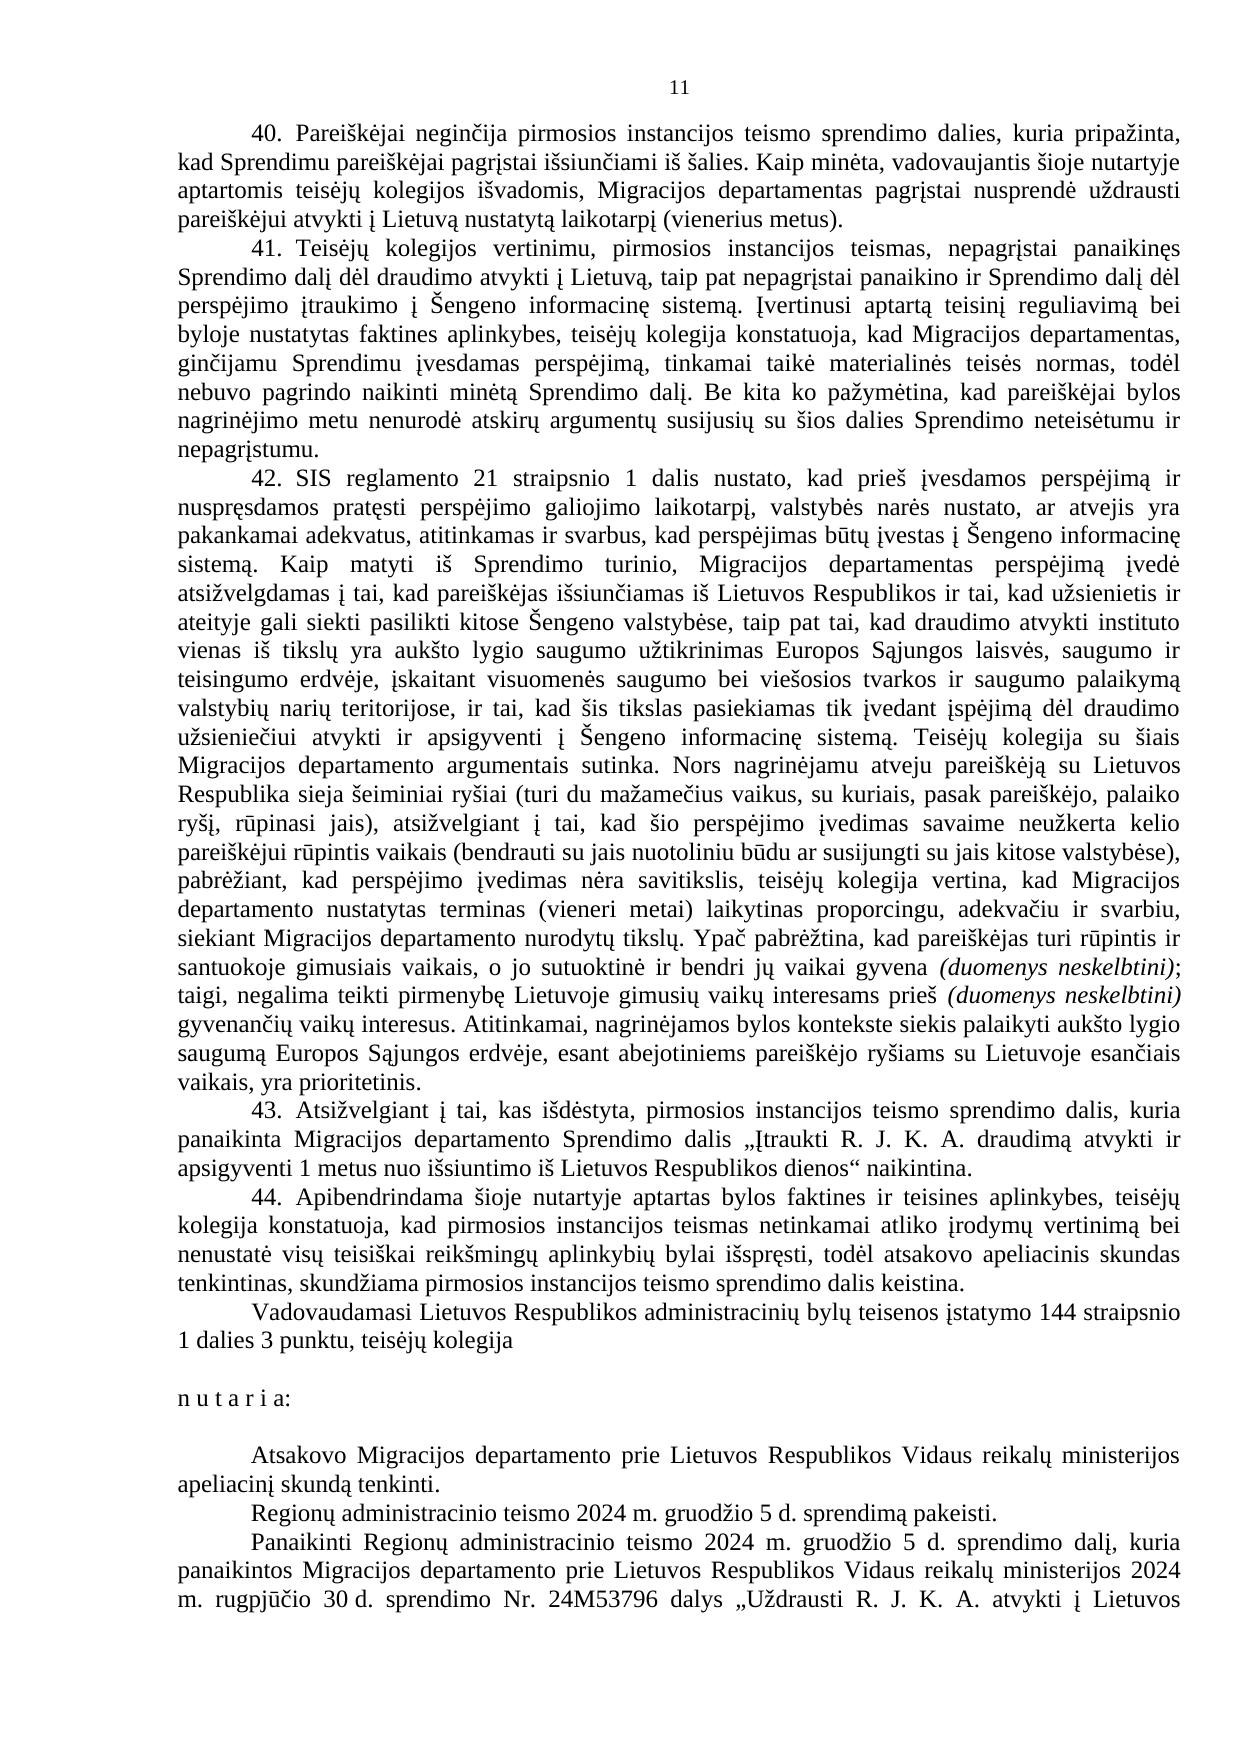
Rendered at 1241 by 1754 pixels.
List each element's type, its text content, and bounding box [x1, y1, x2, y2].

text 40. Pareiškėjai neginčija pirmosios instancijos teismo sprendimo dalies, kuria pripažinta, kad Sprendimu pareiškėjai pagrįstai išsiunčiami iš šalies. Kaip minėta, vadovaujantis šioje nutartyje aptartomis teisėjų kolegijos išvadomis, Migracijos departamentas pagrįstai nusprendė uždrausti pareiškėjui atvykti į Lietuvą nustatytą laikotarpį (vienerius metus). [177, 118, 1181, 233]
text 41. Teisėjų kolegijos vertinimu, pirmosios instancijos teismas, nepagrįstai panaikinęs Sprendimo dalį dėl draudimo atvykti į Lietuvą, taip pat nepagrįstai panaikino ir Sprendimo dalį dėl perspėjimo įtraukimo į Šengeno informacinę sistemą. Įvertinusi aptartą teisinį reguliavimą bei byloje nustatytas faktines aplinkybes, teisėjų kolegija konstatuoja, kad Migracijos departamentas, ginčijamu Sprendimu įvesdamas perspėjimą, tinkamai taikė materialinės teisės normas, todėl nebuvo pagrindo naikinti minėtą Sprendimo dalį. Be kita ko pažymėtina, kad pareiškėjai bylos nagrinėjimo metu nenurodė atskirų argumentų susijusių su šios dalies Sprendimo neteisėtumu ir nepagrįstumu. [177, 233, 1181, 463]
text Panaikinti Regionų administracinio teismo 2024 m. gruodžio 5 d. sprendimo dalį, kuria panaikintos Migracijos departamento prie Lietuvos Respublikos Vidaus reikalų ministerijos 2024 m. rugpjūčio 30 d. sprendimo Nr. 24M53796 dalys „Uždrausti R. J. K. A. atvykti į Lietuvos [177, 1527, 1181, 1613]
text Atsakovo Migracijos departamento prie Lietuvos Respublikos Vidaus reikalų ministerijos apeliacinį skundą tenkinti. [177, 1441, 1181, 1498]
text Vadovaudamasi Lietuvos Respublikos administracinių bylų teisenos įstatymo 144 straipsnio 1 dalies 3 punktu, teisėjų kolegija [177, 1297, 1181, 1354]
text Regionų administracinio teismo 2024 m. gruodžio 5 d. sprendimą pakeisti. [177, 1498, 1181, 1527]
text 42. SIS reglamento 21 straipsnio 1 dalis nustato, kad prieš įvesdamos perspėjimą ir nuspręsdamos pratęsti perspėjimo galiojimo laikotarpį, valstybės narės nustato, ar atvejis yra pakankamai adekvatus, atitinkamas ir svarbus, kad perspėjimas būtų įvestas į Šengeno informacinę sistemą. Kaip matyti iš Sprendimo turinio, Migracijos departamentas perspėjimą įvedė atsižvelgdamas į tai, kad pareiškėjas išsiunčiamas iš Lietuvos Respublikos ir tai, kad užsienietis ir ateityje gali siekti pasilikti kitose Šengeno valstybėse, taip pat tai, kad draudimo atvykti instituto vienas iš tikslų yra aukšto lygio saugumo užtikrinimas Europos Sąjungos laisvės, saugumo ir teisingumo erdvėje, įskaitant visuomenės saugumo bei viešosios tvarkos ir saugumo palaikymą valstybių narių teritorijose, ir tai, kad šis tikslas pasiekiamas tik įvedant įspėjimą dėl draudimo užsieniečiui atvykti ir apsigyventi į Šengeno informacinę sistemą. Teisėjų kolegija su šiais Migracijos departamento argumentais sutinka. Nors nagrinėjamu atveju pareiškėją su Lietuvos Respublika sieja šeiminiai ryšiai (turi du mažamečius vaikus, su kuriais, pasak pareiškėjo, palaiko ryšį, rūpinasi jais), atsižvelgiant į tai, kad šio perspėjimo įvedimas savaime neužkerta kelio pareiškėjui rūpintis vaikais (bendrauti su jais nuotoliniu būdu ar susijungti su jais kitose valstybėse), pabrėžiant, kad perspėjimo įvedimas nėra savitikslis, teisėjų kolegija vertina, kad Migracijos departamento nustatytas terminas (vieneri metai) laikytinas proporcingu, adekvačiu ir svarbiu, siekiant Migracijos departamento nurodytų tikslų. Ypač pabrėžtina, kad pareiškėjas turi rūpintis ir santuokoje gimusiais vaikais, o jo sutuoktinė ir bendri jų vaikai gyvena (duomenys neskelbtini); taigi, negalima teikti pirmenybę Lietuvoje gimusių vaikų interesams prieš (duomenys neskelbtini) gyvenančių vaikų interesus. Atitinkamai, nagrinėjamos bylos kontekste siekis palaikyti aukšto lygio saugumą Europos Sąjungos erdvėje, esant abejotiniems pareiškėjo ryšiams su Lietuvoje esančiais vaikais, yra prioritetinis. [177, 463, 1181, 1096]
text 43. Atsižvelgiant į tai, kas išdėstyta, pirmosios instancijos teismo sprendimo dalis, kuria panaikinta Migracijos departamento Sprendimo dalis „Įtraukti R. J. K. A. draudimą atvykti ir apsigyventi 1 metus nuo išsiuntimo iš Lietuvos Respublikos dienos“ naikintina. [177, 1096, 1181, 1182]
text n u t a r i a: [177, 1383, 1181, 1412]
text 44. Apibendrindama šioje nutartyje aptartas bylos faktines ir teisines aplinkybes, teisėjų kolegija konstatuoja, kad pirmosios instancijos teismas netinkamai atliko įrodymų vertinimą bei nenustatė visų teisiškai reikšmingų aplinkybių bylai išspręsti, todėl atsakovo apeliacinis skundas tenkintinas, skundžiama pirmosios instancijos teismo sprendimo dalis keistina. [177, 1182, 1181, 1297]
